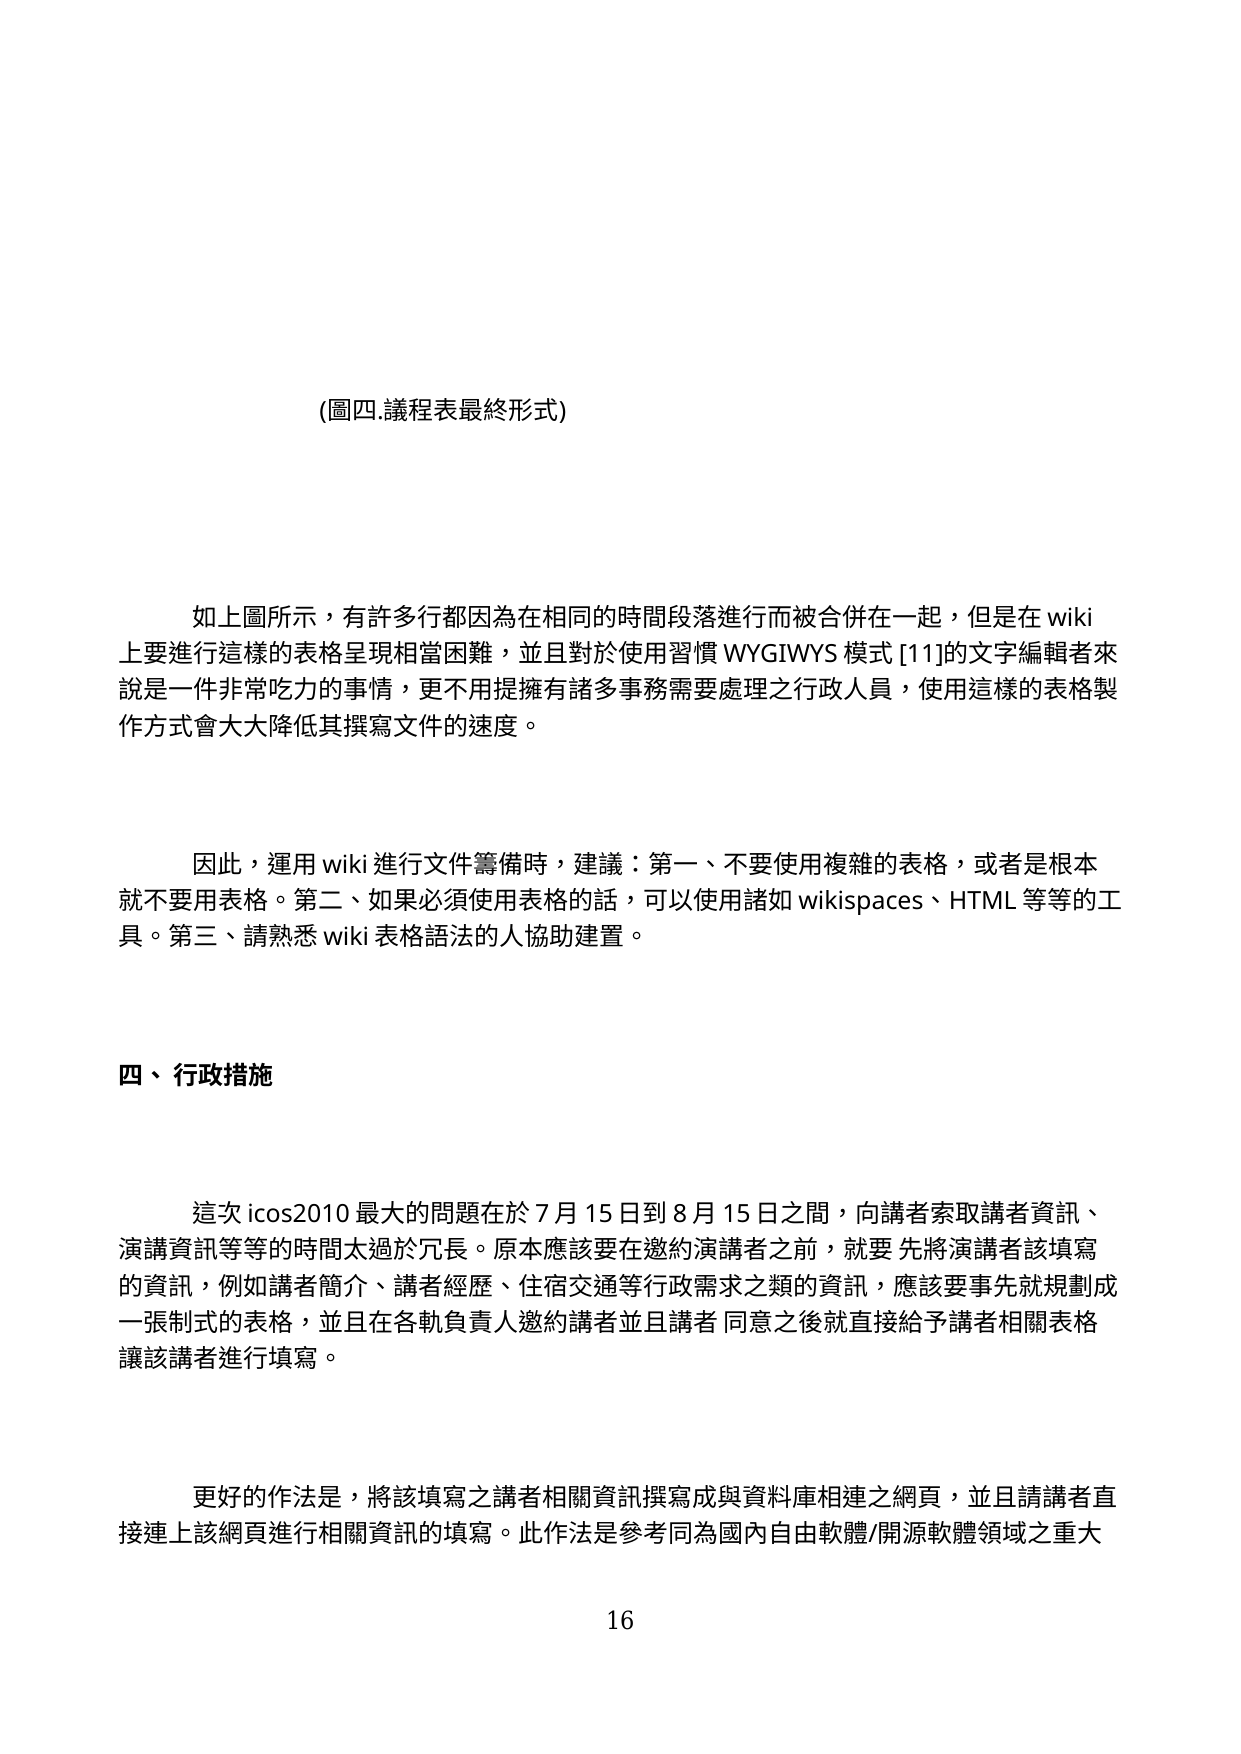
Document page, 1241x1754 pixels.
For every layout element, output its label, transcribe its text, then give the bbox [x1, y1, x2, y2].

text (圖四.議程表最終形式) [118, 391, 1122, 427]
text 更好的作法是，將該填寫之講者相關資訊撰寫成與資料庫相連之網頁，並且請講者直接連上該網頁進行相關資訊的填寫。此作法是參考同為國內自由軟體/開源軟體領域之重大 [118, 1477, 1122, 1550]
text 這次icos2010最大的問題在於7月15日到8月15日之間，向講者索取講者資訊、演講資訊等等的時間太過於冗長。原本應該要在邀約演講者之前，就要 先將演講者該填寫的資訊，例如講者簡介、講者經歷、住宿交通等行政需求之類的資訊，應該要事先就規劃成一張制式的表格，並且在各軌負責人邀約講者並且講者 同意之後就直接給予講者相關表格讓該講者進行填寫。 [118, 1194, 1122, 1375]
text 如上圖所示，有許多行都因為在相同的時間段落進行而被合併在一起，但是在wiki上要進行這樣的表格呈現相當困難，並且對於使用習慣WYGIWYS模式 [11]的文字編輯者來說是一件非常吃力的事情，更不用提擁有諸多事務需要處理之行政人員，使用這樣的表格製作方式會大大降低其撰寫文件的速度。 [118, 597, 1122, 742]
text 因此，運用wiki進行文件籌備時，建議：第一、不要使用複雜的表格，或者是根本就不要用表格。第二、如果必須使用表格的話，可以使用諸如wikispaces、HTML等等的工具。第三、請熟悉wiki表格語法的人協助建置。 [118, 844, 1122, 953]
text 四、 行政措施 [118, 1055, 1122, 1092]
